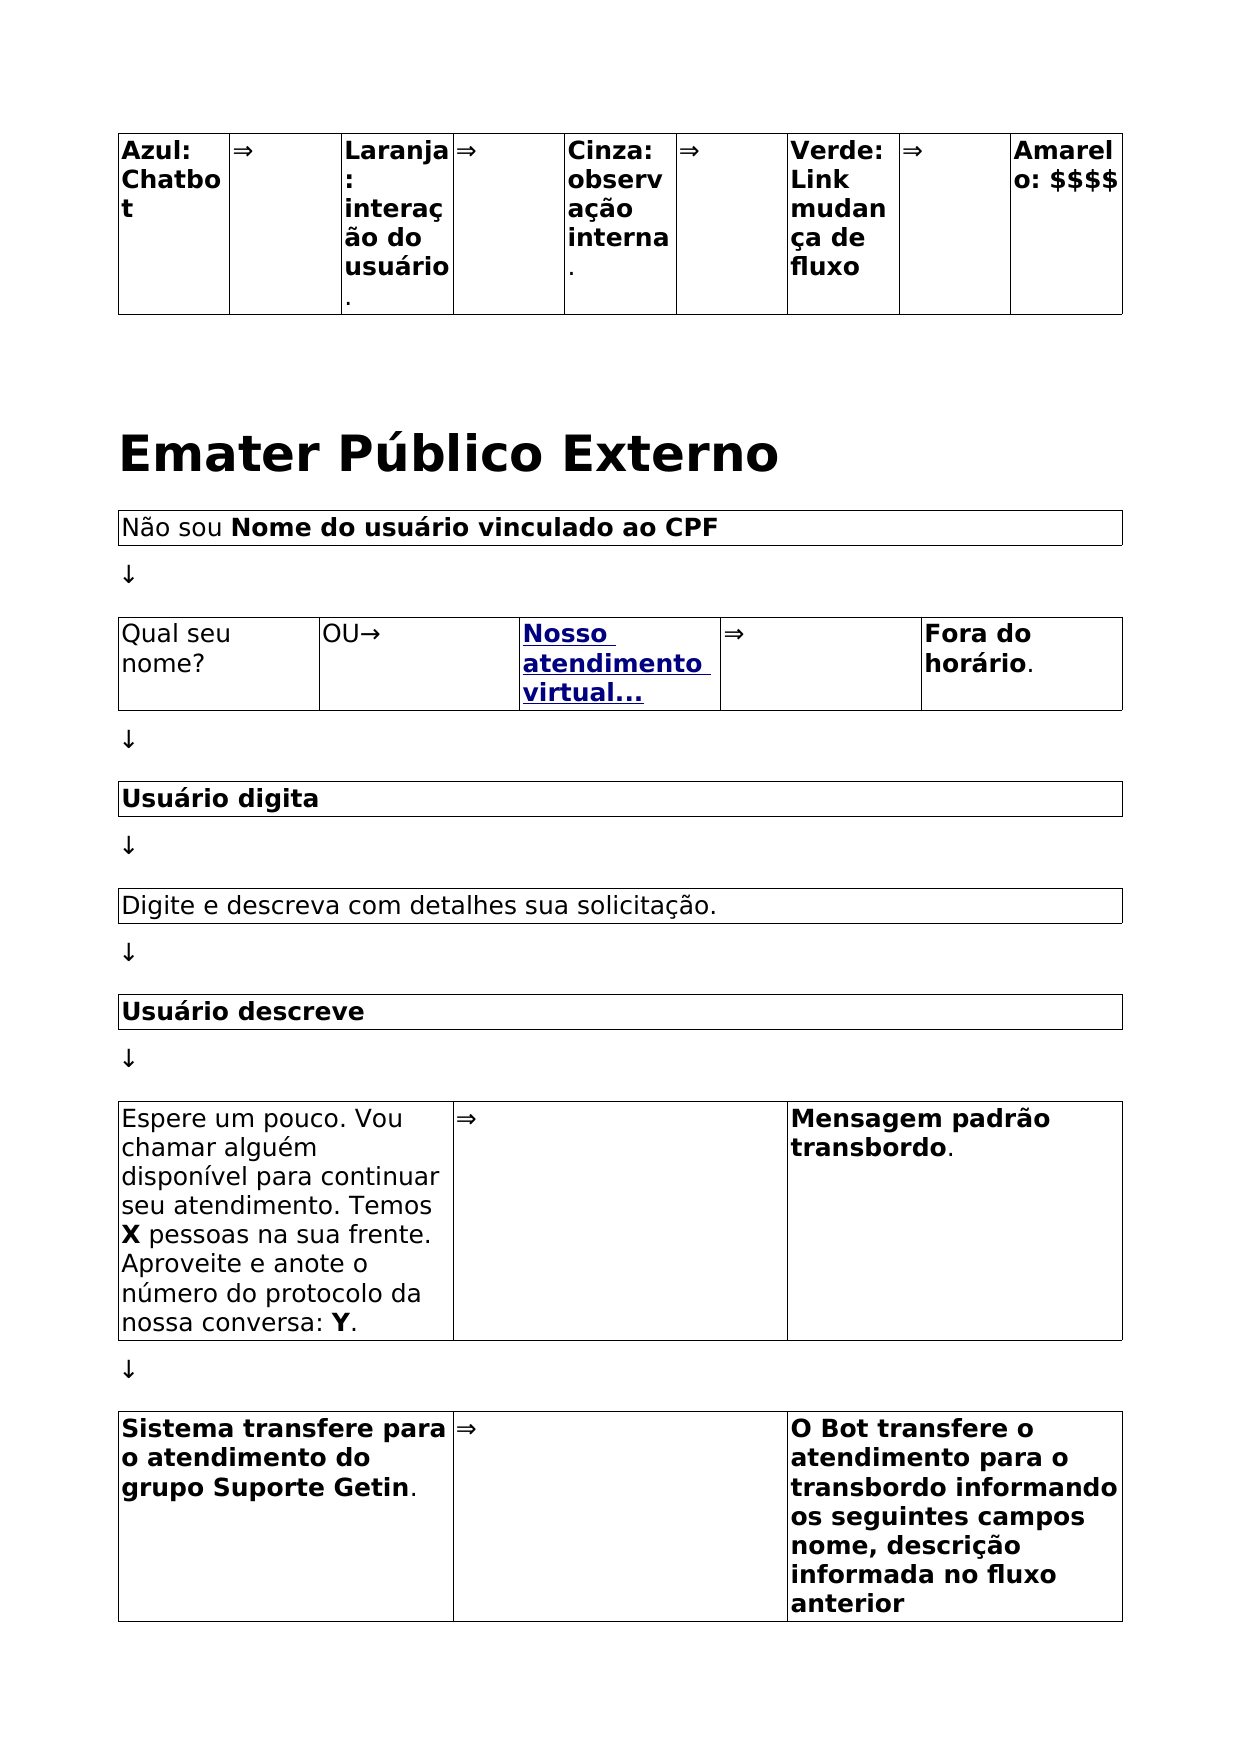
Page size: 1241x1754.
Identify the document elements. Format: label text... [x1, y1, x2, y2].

table_header O Bot transfere o atendimento para o transbordo informando os seguintes campos nome, descrição informada no fluxo anterior [788, 1412, 1122, 1621]
table_header Espere um pouco. Vou chamar alguém disponível para continuar seu atendimento. Temos X pessoas na sua frente. Aproveite e anote o número do protocolo da nossa conversa: Y. [119, 1102, 453, 1340]
text ↓ [118, 1355, 1122, 1384]
table_header Usuário digita [119, 782, 1122, 816]
text ↓ [118, 938, 1122, 967]
table_header Fora do horário. [922, 618, 1122, 710]
table_header Não sou Nome do usuário vinculado ao CPF [119, 511, 1122, 545]
table_header Amarelo: $$$$ [1011, 134, 1122, 314]
table_header Qual seu nome? [119, 618, 319, 710]
table_header ⇒ [454, 134, 564, 314]
table_header Usuário descreve [119, 995, 1122, 1029]
table_header Digite e descreva com detalhes sua solicitação. [119, 889, 1122, 923]
table_header ⇒ [900, 134, 1010, 314]
table_header Laranja: interação do usuário. [342, 134, 453, 314]
text ↓ [118, 831, 1122, 861]
table_header OU→ [320, 618, 519, 710]
table_header Nosso atendimento virtual... [520, 618, 720, 710]
table_header Verde: Link mudança de fluxo [788, 134, 899, 314]
subtitle Emater Público Externo [118, 424, 1122, 483]
table_header ⇒ [721, 618, 921, 710]
text ↓ [118, 560, 1122, 589]
table_header Mensagem padrão transbordo. [788, 1102, 1122, 1340]
table_header Cinza: observação interna. [565, 134, 676, 314]
text ↓ [118, 725, 1122, 754]
table_header ⇒ [230, 134, 341, 314]
table_header ⇒ [677, 134, 787, 314]
table_header ⇒ [454, 1412, 787, 1621]
table_header Azul: Chatbot [119, 134, 229, 314]
table_header ⇒ [454, 1102, 787, 1340]
table_header Sistema transfere para o atendimento do grupo Suporte Getin. [119, 1412, 453, 1621]
text ↓ [118, 1044, 1122, 1073]
